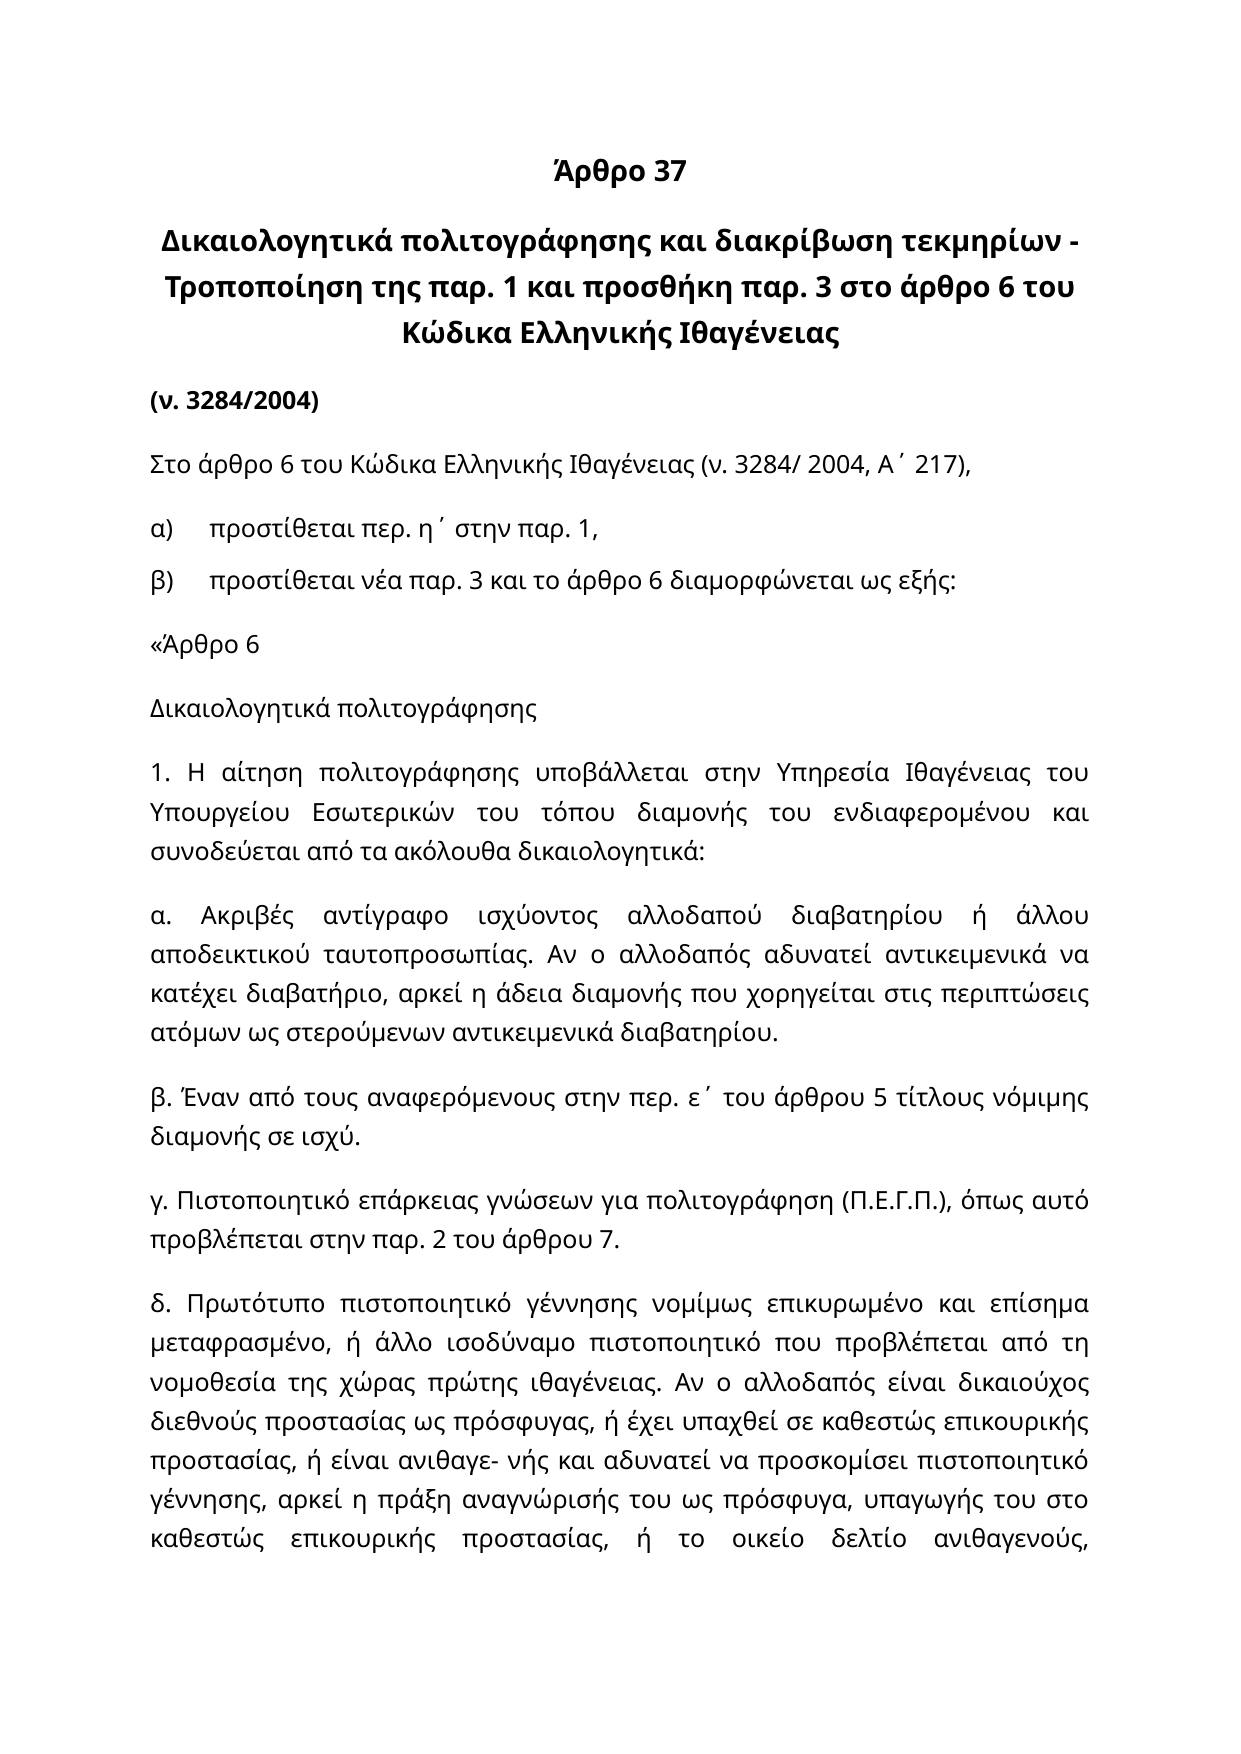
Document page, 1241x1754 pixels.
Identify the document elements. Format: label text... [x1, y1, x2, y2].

text δ. Πρωτότυπο πιστοποιητικό γέννησης νομίμως επικυρωμένο και επίσημα μεταφρασμένο, ή άλλο ισοδύναμο πιστοποιητικό που προβλέπεται από τη νομοθεσία της χώρας πρώτης ιθαγένειας. Αν ο αλλοδαπός είναι δικαιούχος διεθνούς προστασίας ως πρόσφυγας, ή έχει υπαχθεί σε καθεστώς επικουρικής προστασίας, ή είναι ανιθαγε- νής και αδυνατεί να προσκομίσει πιστοποιητικό γέννησης, αρκεί η πράξη αναγνώρισής του ως πρόσφυγα, υπαγωγής του στο καθεστώς επικουρικής προστασίας, ή το οικείο δελτίο ανιθαγενούς, [150, 1286, 1090, 1555]
subtitle Άρθρο 37 [150, 150, 1090, 190]
text «Άρθρο 6 [150, 627, 1090, 661]
text 1. Η αίτηση πολιτογράφησης υποβάλλεται στην Υπηρεσία Ιθαγένειας του Υπουργείου Εσωτερικών του τόπου διαμονής του ενδιαφερομένου και συνοδεύεται από τα ακόλουθα δικαιολογητικά: [150, 755, 1090, 867]
text α. Ακριβές αντίγραφο ισχύοντος αλλοδαπού διαβατηρίου ή άλλου αποδεικτικού ταυτοπροσωπίας. Αν ο αλλοδαπός αδυνατεί αντικειμενικά να κατέχει διαβατήριο, αρκεί η άδεια διαμονής που χορηγείται στις περιπτώσεις ατόμων ως στερούμενων αντικειμενικά διαβατηρίου. [150, 897, 1090, 1049]
text β. Έναν από τους αναφερόμενους στην περ. ε΄ του άρθρου 5 τίτλους νόμιμης διαμονής σε ισχύ. [150, 1079, 1090, 1152]
list β) προστίθεται νέα παρ. 3 και το άρθρο 6 διαμορφώνεται ως εξής: [150, 562, 1090, 597]
list α) προστίθεται περ. η΄ στην παρ. 1, [150, 511, 1090, 545]
text (ν. 3284/2004) [150, 382, 1090, 417]
subtitle Δικαιολογητικά πολιτογράφησης και διακρίβωση τεκμηρίων - Τροποποίηση της παρ. 1 και προσθήκη παρ. 3 στο άρθρο 6 του Κώδικα Ελληνικής Ιθαγένειας [150, 221, 1090, 352]
text Στο άρθρο 6 του Κώδικα Ελληνικής Ιθαγένειας (ν. 3284/ 2004, Α΄ 217), [150, 447, 1090, 481]
text γ. Πιστοποιητικό επάρκειας γνώσεων για πολιτογράφηση (Π.Ε.Γ.Π.), όπως αυτό προβλέπεται στην παρ. 2 του άρθρου 7. [150, 1182, 1090, 1256]
text Δικαιολογητικά πολιτογράφησης [150, 691, 1090, 725]
